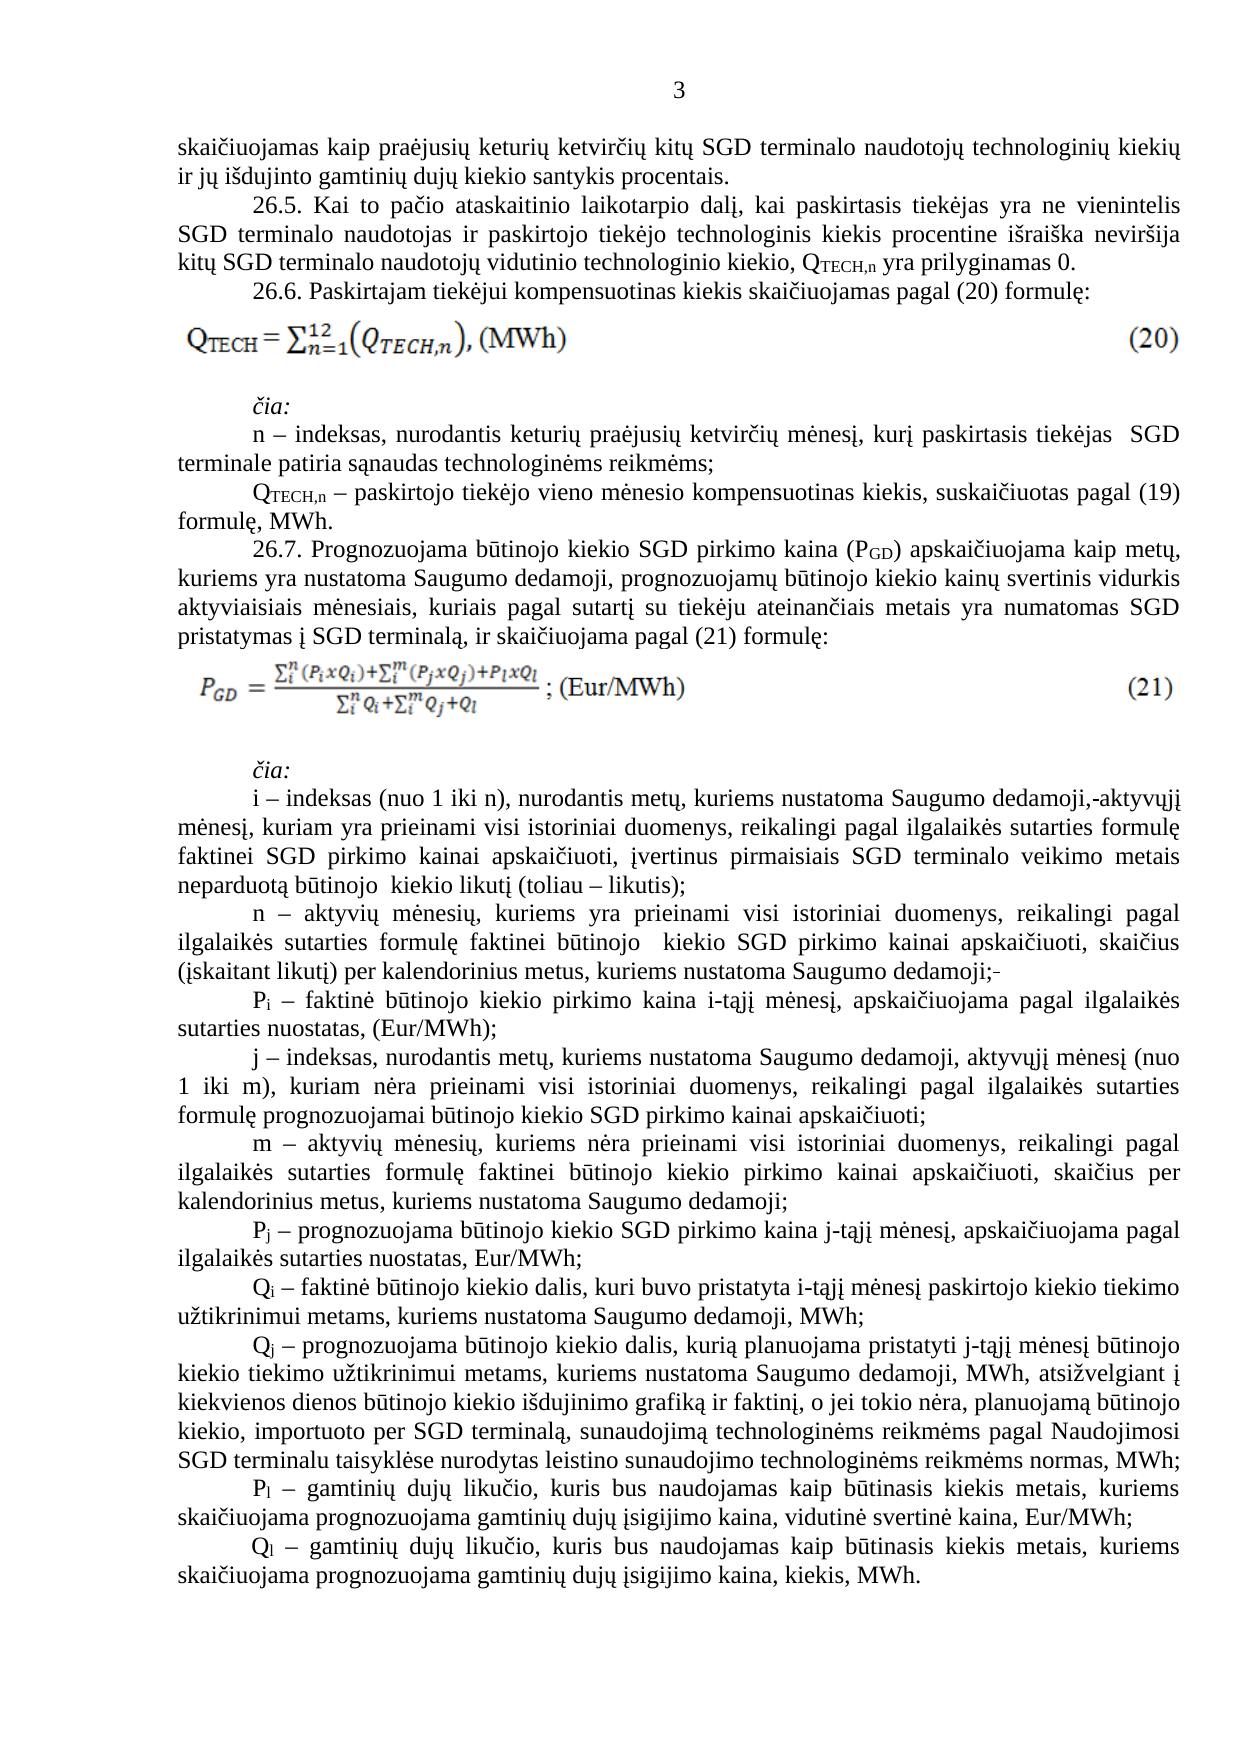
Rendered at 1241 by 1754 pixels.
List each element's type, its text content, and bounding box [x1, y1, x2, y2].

text n – indeksas, nurodantis keturių praėjusių ketvirčių mėnesį, kurį paskirtasis tiekėjas SGD terminale patiria sąnaudas technologinėms reikmėms; [177, 419, 1181, 477]
text čia: [177, 755, 1181, 783]
text Pl – gamtinių dujų likučio, kuris bus naudojamas kaip būtinasis kiekis metais, kuriems skaičiuojama prognozuojama gamtinių dujų įsigijimo kaina, vidutinė svertinė kaina, Eur/MWh; [177, 1473, 1181, 1531]
text 26.6. Paskirtajam tiekėjui kompensuotinas kiekis skaičiuojamas pagal (20) formulę: [177, 276, 1181, 305]
text Pj – prognozuojama būtinojo kiekio SGD pirkimo kaina j-tąjį mėnesį, apskaičiuojama pagal ilgalaikės sutarties nuostatas, Eur/MWh; [177, 1215, 1181, 1272]
text Pi – faktinė būtinojo kiekio pirkimo kaina i-tąjį mėnesį, apskaičiuojama pagal ilgalaikės sutarties nuostatas, (Eur/MWh); [177, 985, 1181, 1042]
text Qj – prognozuojama būtinojo kiekio dalis, kurią planuojama pristatyti j-tąjį mėnesį būtinojo kiekio tiekimo užtikrinimui metams, kuriems nustatoma Saugumo dedamoji, MWh, atsižvelgiant į kiekvienos dienos būtinojo kiekio išdujinimo grafiką ir faktinį, o jei tokio nėra, planuojamą būtinojo kiekio, importuoto per SGD terminalą, sunaudojimą technologinėms reikmėms pagal Naudojimosi SGD terminalu taisyklėse nurodytas leistino sunaudojimo technologinėms reikmėms normas, MWh; [177, 1330, 1181, 1473]
text n – aktyvių mėnesių, kuriems yra prieinami visi istoriniai duomenys, reikalingi pagal ilgalaikės sutarties formulę faktinei būtinojo kiekio SGD pirkimo kainai apskaičiuoti, skaičius (įskaitant likutį) per kalendorinius metus, kuriems nustatoma Saugumo dedamoji; [177, 898, 1181, 985]
text m – aktyvių mėnesių, kuriems nėra prieinami visi istoriniai duomenys, reikalingi pagal ilgalaikės sutarties formulę faktinei būtinojo kiekio pirkimo kainai apskaičiuoti, skaičius per kalendorinius metus, kuriems nustatoma Saugumo dedamoji; [177, 1128, 1181, 1215]
text Qi – faktinė būtinojo kiekio dalis, kuri buvo pristatyta i-tąjį mėnesį paskirtojo kiekio tiekimo užtikrinimui metams, kuriems nustatoma Saugumo dedamoji, MWh; [177, 1272, 1181, 1330]
text Ql – gamtinių dujų likučio, kuris bus naudojamas kaip būtinasis kiekis metais, kuriems skaičiuojama prognozuojama gamtinių dujų įsigijimo kaina, kiekis, MWh. [177, 1531, 1181, 1588]
text j – indeksas, nurodantis metų, kuriems nustatoma Saugumo dedamoji, aktyvųjį mėnesį (nuo 1 iki m), kuriam nėra prieinami visi istoriniai duomenys, reikalingi pagal ilgalaikės sutarties formulę prognozuojamai būtinojo kiekio SGD pirkimo kainai apskaičiuoti; [177, 1042, 1181, 1128]
text 26.4. Kai per ataskaitinį mėnesį kiti SGD terminalo naudotojai nevykdė dujinimo ir jiems buvo priskirti technologiniai kiekiai (= 0), tai to mėnesio kitų SGD terminalo naudotojų technologinis kiekis procentine išraiška nuo jų išdujinto kiekio () skaičiuojamas kaip praėjusių keturių ketvirčių kitų SGD terminalo naudotojų technologinių kiekių ir jų išdujinto gamtinių dujų kiekio santykis procentais. [177, 132, 1181, 190]
text 26.7. Prognozuojama būtinojo kiekio SGD pirkimo kaina (PGD) apskaičiuojama kaip metų, kuriems yra nustatoma Saugumo dedamoji, prognozuojamų būtinojo kiekio kainų svertinis vidurkis aktyviaisiais mėnesiais, kuriais pagal sutartį su tiekėju ateinančiais metais yra numatomas SGD pristatymas į SGD terminalą, ir skaičiuojama pagal (21) formulę: [177, 534, 1181, 649]
text čia: [177, 391, 1181, 419]
text QTECH,n – paskirtojo tiekėjo vieno mėnesio kompensuotinas kiekis, suskaičiuotas pagal (19) formulę, MWh. [177, 477, 1181, 534]
text i – indeksas (nuo 1 iki n), nurodantis metų, kuriems nustatoma Saugumo dedamoji, aktyvųjį mėnesį, kuriam yra prieinami visi istoriniai duomenys, reikalingi pagal ilgalaikės sutarties formulę faktinei SGD pirkimo kainai apskaičiuoti, įvertinus pirmaisiais SGD terminalo veikimo metais neparduotą būtinojo kiekio likutį (toliau – likutis); [177, 783, 1181, 898]
text 26.5. Kai to pačio ataskaitinio laikotarpio dalį, kai paskirtasis tiekėjas yra ne vienintelis SGD terminalo naudotojas ir paskirtojo tiekėjo technologinis kiekis procentine išraiška neviršija kitų SGD terminalo naudotojų vidutinio technologinio kiekio, QTECH,n yra prilyginamas 0. [177, 190, 1181, 276]
